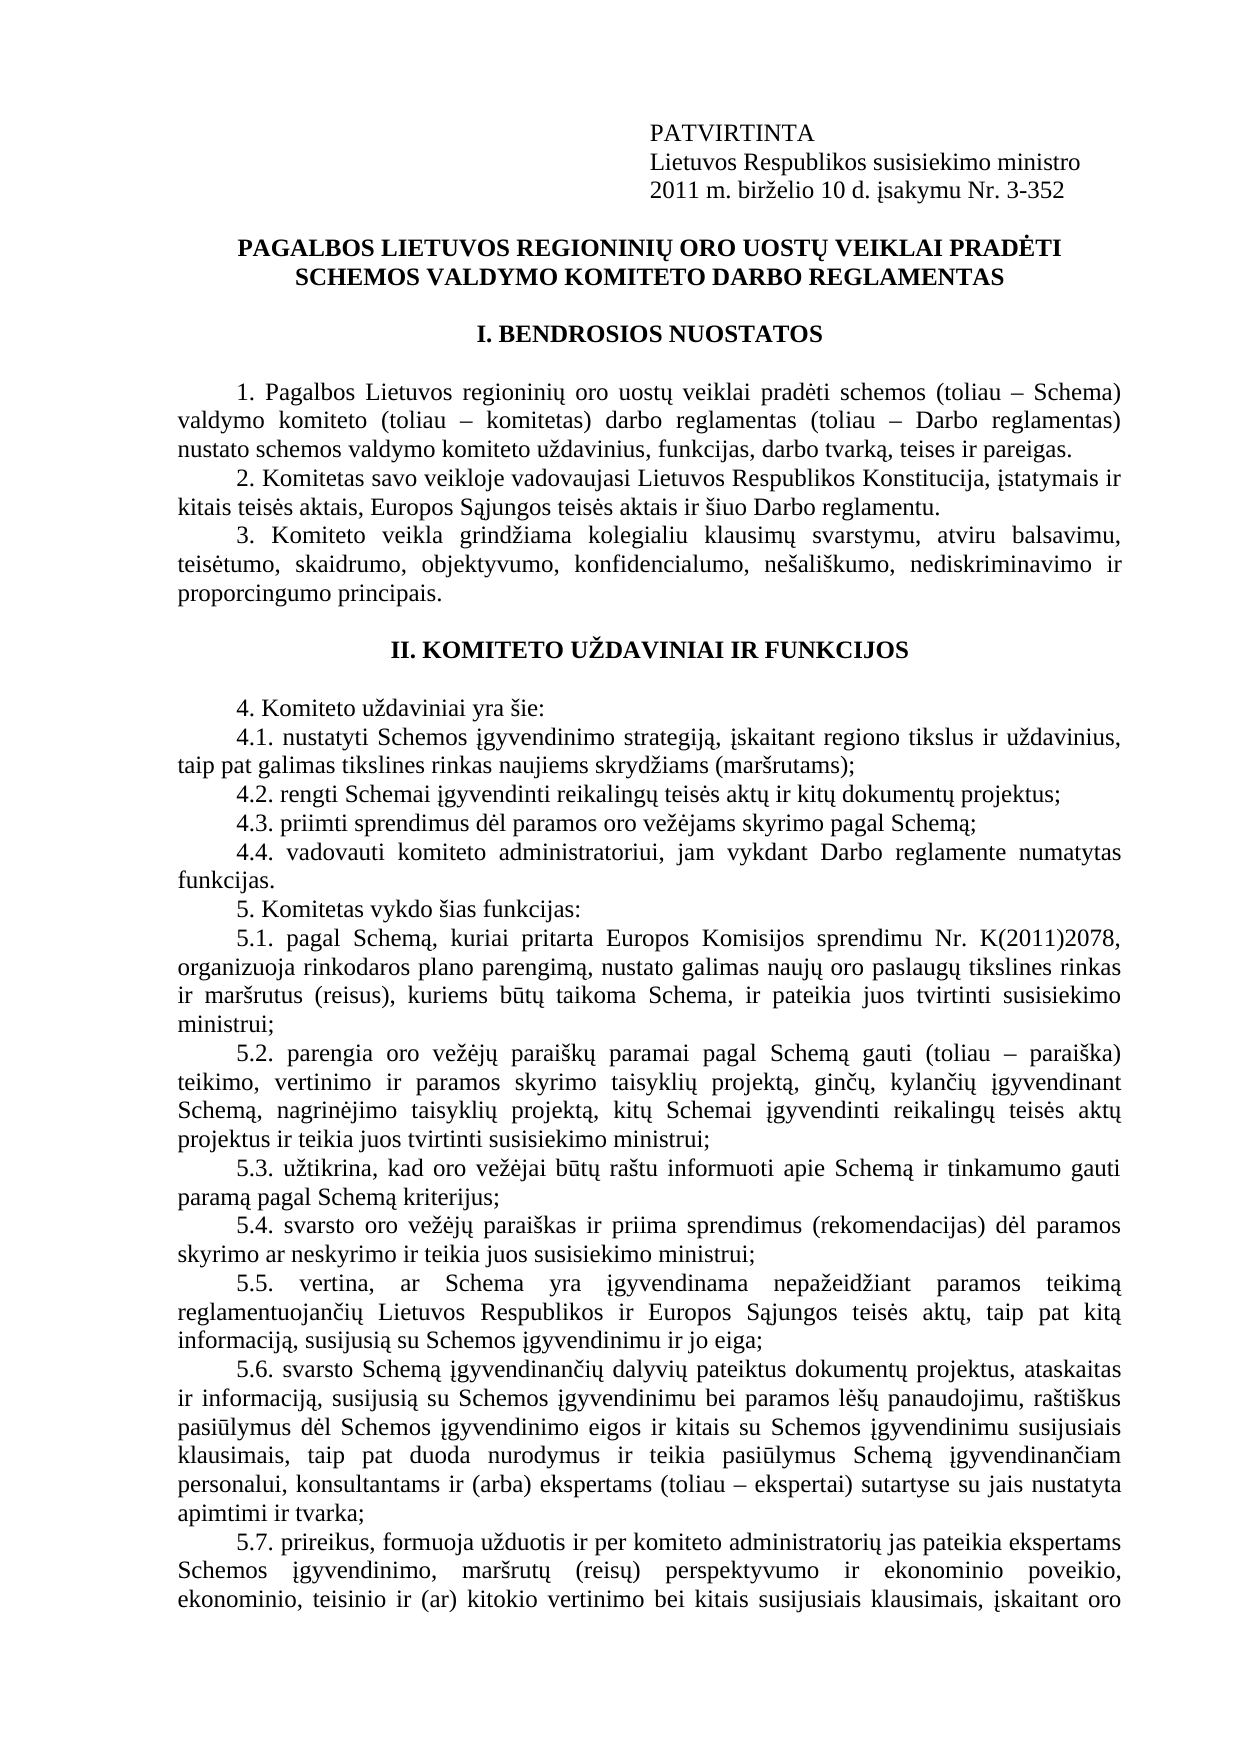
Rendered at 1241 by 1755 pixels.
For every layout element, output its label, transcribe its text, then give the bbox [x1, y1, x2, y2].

text 4.4. vadovauti komiteto administratoriui, jam vykdant Darbo reglamente numatytas funkcijas. [177, 837, 1122, 894]
text 4.2. rengti Schemai įgyvendinti reikalingų teisės aktų ir kitų dokumentų projektus; [177, 779, 1122, 808]
text Lietuvos Respublikos susisiekimo ministro [649, 147, 1122, 176]
text 4.3. priimti sprendimus dėl paramos oro vežėjams skyrimo pagal Schemą; [177, 808, 1122, 837]
text 5.7. prireikus, formuoja užduotis ir per komiteto administratorių jas pateikia ekspertams Schemos įgyvendinimo, maršrutų (reisų) perspektyvumo ir ekonominio poveikio, ekonominio, teisinio ir (ar) kitokio vertinimo bei kitais susijusiais klausimais, įskaitant oro [177, 1527, 1122, 1613]
text 5.1. pagal Schemą, kuriai pritarta Europos Komisijos sprendimu Nr. K(2011)2078, organizuoja rinkodaros plano parengimą, nustato galimas naujų oro paslaugų tikslines rinkas ir maršrutus (reisus), kuriems būtų taikoma Schema, ir pateikia juos tvirtinti susisiekimo ministrui; [177, 923, 1122, 1038]
text I. BENDROSIOS NUOSTATOS [177, 319, 1122, 348]
text 2011 m. birželio 10 d. įsakymu Nr. 3-352 [649, 176, 1122, 204]
text 5. Komitetas vykdo šias funkcijas: [177, 894, 1122, 923]
text II. KOMITETO UŽDAVINIAI IR FUNKCIJOS [177, 636, 1122, 664]
text 5.6. svarsto Schemą įgyvendinančių dalyvių pateiktus dokumentų projektus, ataskaitas ir informaciją, susijusią su Schemos įgyvendinimu bei paramos lėšų panaudojimu, raštiškus pasiūlymus dėl Schemos įgyvendinimo eigos ir kitais su Schemos įgyvendinimu susijusiais klausimais, taip pat duoda nurodymus ir teikia pasiūlymus Schemą įgyvendinančiam personalui, konsultantams ir (arba) ekspertams (toliau – ekspertai) sutartyse su jais nustatyta apimtimi ir tvarka; [177, 1354, 1122, 1527]
text 5.4. svarsto oro vežėjų paraiškas ir priima sprendimus (rekomendacijas) dėl paramos skyrimo ar neskyrimo ir teikia juos susisiekimo ministrui; [177, 1211, 1122, 1268]
text 4.1. nustatyti Schemos įgyvendinimo strategiją, įskaitant regiono tikslus ir uždavinius, taip pat galimas tikslines rinkas naujiems skrydžiams (maršrutams); [177, 722, 1122, 779]
text 1. Pagalbos Lietuvos regioninių oro uostų veiklai pradėti schemos (toliau – Schema) valdymo komiteto (toliau – komitetas) darbo reglamentas (toliau – Darbo reglamentas) nustato schemos valdymo komiteto uždavinius, funkcijas, darbo tvarką, teises ir pareigas. [177, 377, 1122, 463]
text 2. Komitetas savo veikloje vadovaujasi Lietuvos Respublikos Konstitucija, įstatymais ir kitais teisės aktais, Europos Sąjungos teisės aktais ir šiuo Darbo reglamentu. [177, 463, 1122, 521]
text 5.5. vertina, ar Schema yra įgyvendinama nepažeidžiant paramos teikimą reglamentuojančių Lietuvos Respublikos ir Europos Sąjungos teisės aktų, taip pat kitą informaciją, susijusią su Schemos įgyvendinimu ir jo eiga; [177, 1268, 1122, 1354]
text 4. Komiteto uždaviniai yra šie: [177, 693, 1122, 722]
text PATVIRTINTA [649, 118, 1122, 147]
text 5.2. parengia oro vežėjų paraiškų paramai pagal Schemą gauti (toliau – paraiška) teikimo, vertinimo ir paramos skyrimo taisyklių projektą, ginčų, kylančių įgyvendinant Schemą, nagrinėjimo taisyklių projektą, kitų Schemai įgyvendinti reikalingų teisės aktų projektus ir teikia juos tvirtinti susisiekimo ministrui; [177, 1038, 1122, 1153]
text Pagalbos lietuvos regioninių oro uostų veiklai pradėti schemOS VALDYMO komiteto DARBO REGLAMENTAS [177, 233, 1122, 291]
text 5.3. užtikrina, kad oro vežėjai būtų raštu informuoti apie Schemą ir tinkamumo gauti paramą pagal Schemą kriterijus; [177, 1153, 1122, 1211]
text 3. Komiteto veikla grindžiama kolegialiu klausimų svarstymu, atviru balsavimu, teisėtumo, skaidrumo, objektyvumo, konfidencialumo, nešališkumo, nediskriminavimo ir proporcingumo principais. [177, 521, 1122, 607]
